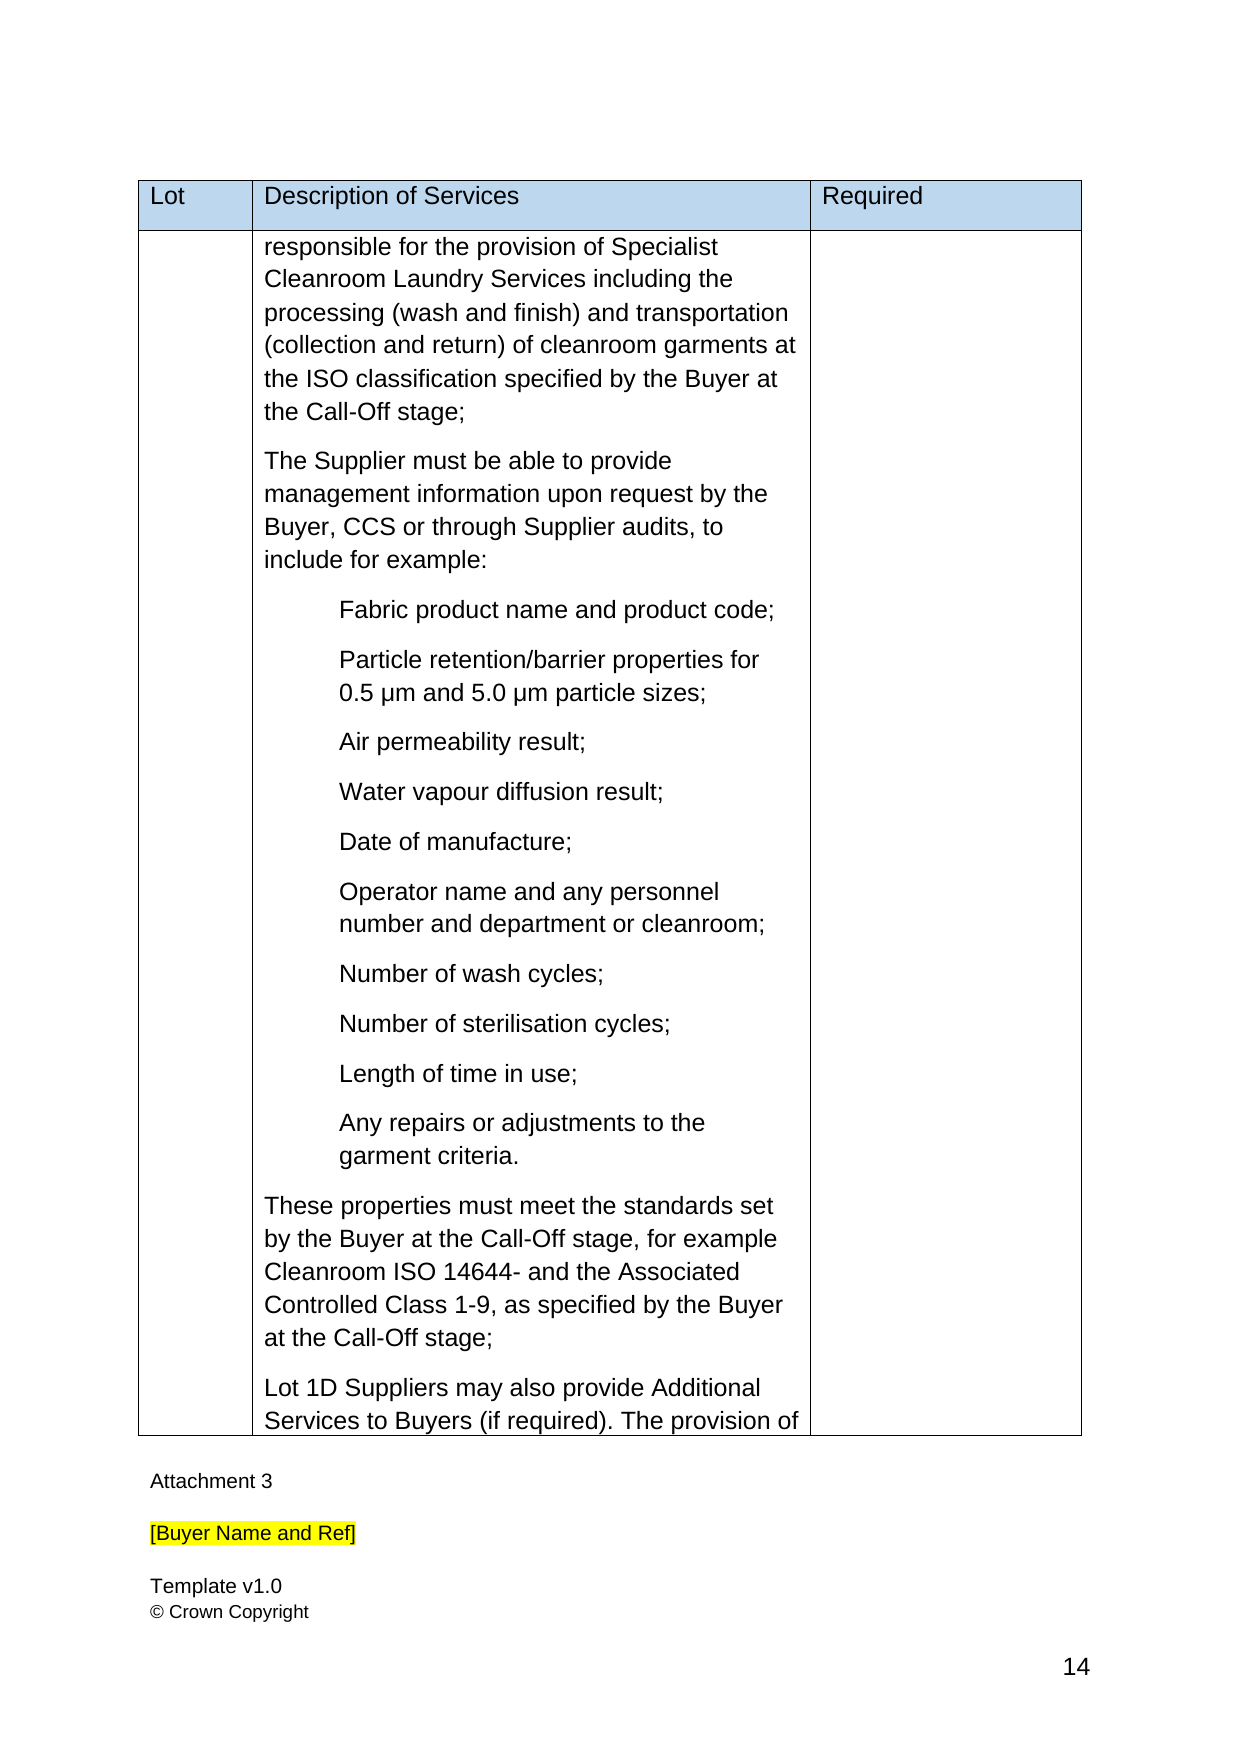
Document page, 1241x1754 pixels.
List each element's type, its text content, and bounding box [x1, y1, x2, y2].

table_cell [139, 231, 252, 1434]
table_header Description of Services [253, 181, 810, 230]
table_cell responsible for the provision of Specialist Cleanroom Laundry Services including the processing (wash and finish) and transportation (collection and return) of cleanroom garments at the ISO classification specified by the Buyer at the Call-Off stage; The Supplier must be able to provide management information upon request by the Buyer, CCS or through Supplier audits, to include for example: Fabric product name and product code; Particle retention/barrier properties for 0.5 μm and 5.0 μm particle sizes; Air permeability result; Water vapour diffusion result; Date of manufacture; Operator name and any personnel number and department or cleanroom; Number of wash cycles; Number of sterilisation cycles; Length of time in use; Any repairs or adjustments to the garment criteria. These properties must meet the standards set by the Buyer at the Call-Off stage, for example Cleanroom ISO 14644- and the Associated Controlled Class 1-9, as specified by the Buyer at the Call-Off stage; Lot 1D Suppliers may also provide Additional Services to Buyers (if required). The provision of [253, 231, 810, 1434]
table_header Lot [139, 181, 252, 230]
table_header Required [811, 181, 1081, 230]
table_cell [811, 231, 1081, 1434]
